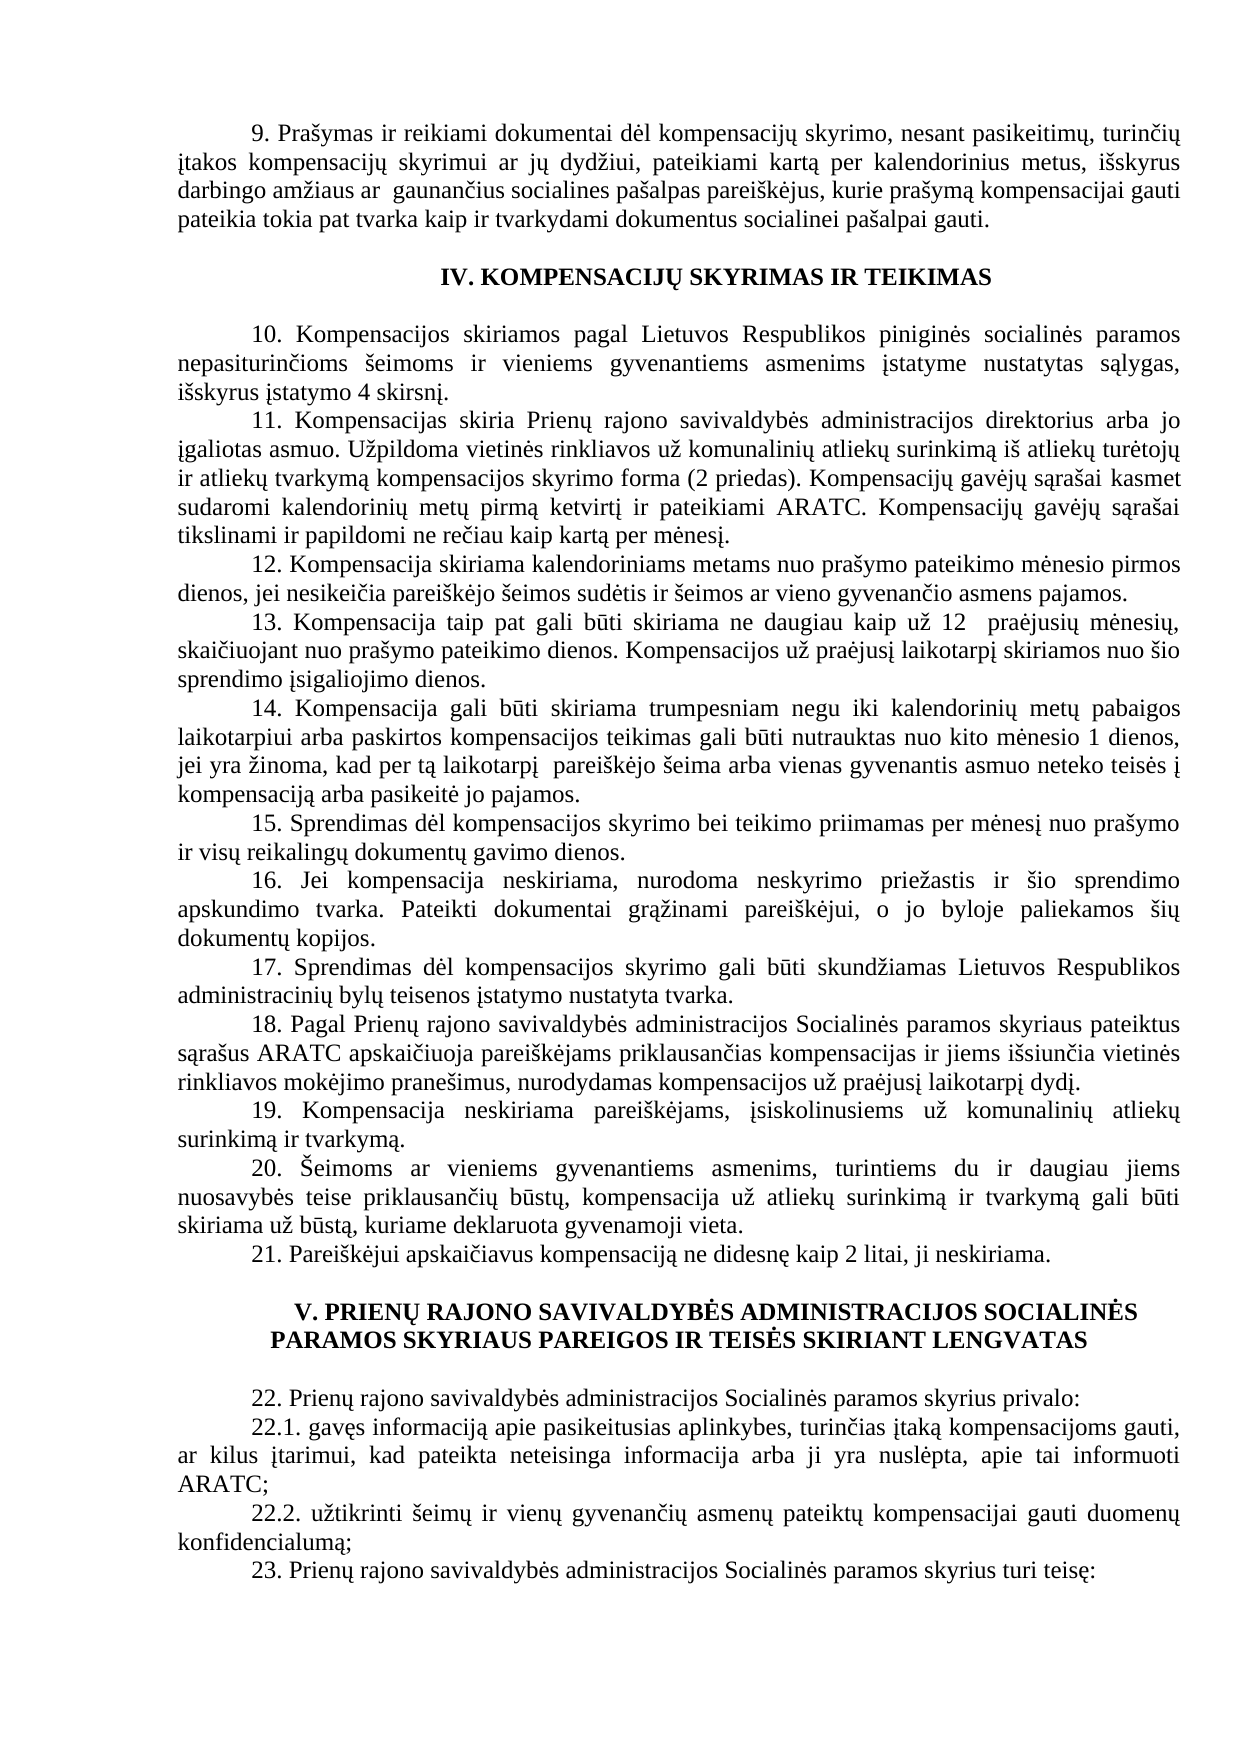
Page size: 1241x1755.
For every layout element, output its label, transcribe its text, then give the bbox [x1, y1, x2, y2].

text 15. Sprendimas dėl kompensacijos skyrimo bei teikimo priimamas per mėnesį nuo prašymo ir visų reikalingų dokumentų gavimo dienos. [177, 808, 1181, 866]
text 19. Kompensacija neskiriama pareiškėjams, įsiskolinusiems už komunalinių atliekų surinkimą ir tvarkymą. [177, 1096, 1181, 1153]
text 17. Sprendimas dėl kompensacijos skyrimo gali būti skundžiamas Lietuvos Respublikos administracinių bylų teisenos įstatymo nustatyta tvarka. [177, 952, 1181, 1009]
text 11. Kompensacijas skiria Prienų rajono savivaldybės administracijos direktorius arba jo įgaliotas asmuo. Užpildoma vietinės rinkliavos už komunalinių atliekų surinkimą iš atliekų turėtojų ir atliekų tvarkymą kompensacijos skyrimo forma (2 priedas). Kompensacijų gavėjų sąrašai kasmet sudaromi kalendorinių metų pirmą ketvirtį ir pateikiami ARATC. Kompensacijų gavėjų sąrašai tikslinami ir papildomi ne rečiau kaip kartą per mėnesį. [177, 406, 1181, 549]
text 16. Jei kompensacija neskiriama, nurodoma neskyrimo priežastis ir šio sprendimo apskundimo tvarka. Pateikti dokumentai grąžinami pareiškėjui, o jo byloje paliekamos šių dokumentų kopijos. [177, 866, 1181, 952]
text 23. Prienų rajono savivaldybės administracijos Socialinės paramos skyrius turi teisę: [177, 1556, 1181, 1584]
text 18. Pagal Prienų rajono savivaldybės administracijos Socialinės paramos skyriaus pateiktus sąrašus ARATC apskaičiuoja pareiškėjams priklausančias kompensacijas ir jiems išsiunčia vietinės rinkliavos mokėjimo pranešimus, nurodydamas kompensacijos už praėjusį laikotarpį dydį. [177, 1009, 1181, 1096]
text 21. Pareiškėjui apskaičiavus kompensaciją ne didesnę kaip 2 litai, ji neskiriama. [177, 1239, 1181, 1268]
text 20. Šeimoms ar vieniems gyvenantiems asmenims, turintiems du ir daugiau jiems nuosavybės teise priklausančių būstų, kompensacija už atliekų surinkimą ir tvarkymą gali būti skiriama už būstą, kuriame deklaruota gyvenamoji vieta. [177, 1153, 1181, 1239]
text 10. Kompensacijos skiriamos pagal Lietuvos Respublikos piniginės socialinės paramos nepasiturinčioms šeimoms ir vieniems gyvenantiems asmenims įstatyme nustatytas sąlygas, išskyrus įstatymo 4 skirsnį. [177, 319, 1181, 406]
text IV. KOMPENSACIJŲ SKYRIMAS IR TEIKIMAS [177, 262, 1181, 291]
text V. PRIENŲ RAJONO SAVIVALDYBĖS ADMINISTRACIJOS SOCIALINĖS PARAMOS SKYRIAUS PAREIGOS IR TEISĖS SKIRIANT LENGVATAS [177, 1297, 1181, 1354]
text 9. Prašymas ir reikiami dokumentai dėl kompensacijų skyrimo, nesant pasikeitimų, turinčių įtakos kompensacijų skyrimui ar jų dydžiui, pateikiami kartą per kalendorinius metus, išskyrus darbingo amžiaus ar gaunančius socialines pašalpas pareiškėjus, kurie prašymą kompensacijai gauti pateikia tokia pat tvarka kaip ir tvarkydami dokumentus socialinei pašalpai gauti. [177, 118, 1181, 233]
text 22.2. užtikrinti šeimų ir vienų gyvenančių asmenų pateiktų kompensacijai gauti duomenų konfidencialumą; [177, 1498, 1181, 1556]
text 22. Prienų rajono savivaldybės administracijos Socialinės paramos skyrius privalo: [177, 1383, 1181, 1412]
text 22.1. gavęs informaciją apie pasikeitusias aplinkybes, turinčias įtaką kompensacijoms gauti, ar kilus įtarimui, kad pateikta neteisinga informacija arba ji yra nuslėpta, apie tai informuoti ARATC; [177, 1412, 1181, 1498]
text 12. Kompensacija skiriama kalendoriniams metams nuo prašymo pateikimo mėnesio pirmos dienos, jei nesikeičia pareiškėjo šeimos sudėtis ir šeimos ar vieno gyvenančio asmens pajamos. [177, 549, 1181, 607]
text 14. Kompensacija gali būti skiriama trumpesniam negu iki kalendorinių metų pabaigos laikotarpiui arba paskirtos kompensacijos teikimas gali būti nutrauktas nuo kito mėnesio 1 dienos, jei yra žinoma, kad per tą laikotarpį pareiškėjo šeima arba vienas gyvenantis asmuo neteko teisės į kompensaciją arba pasikeitė jo pajamos. [177, 693, 1181, 808]
text 13. Kompensacija taip pat gali būti skiriama ne daugiau kaip už 12 praėjusių mėnesių, skaičiuojant nuo prašymo pateikimo dienos. Kompensacijos už praėjusį laikotarpį skiriamos nuo šio sprendimo įsigaliojimo dienos. [177, 607, 1181, 693]
